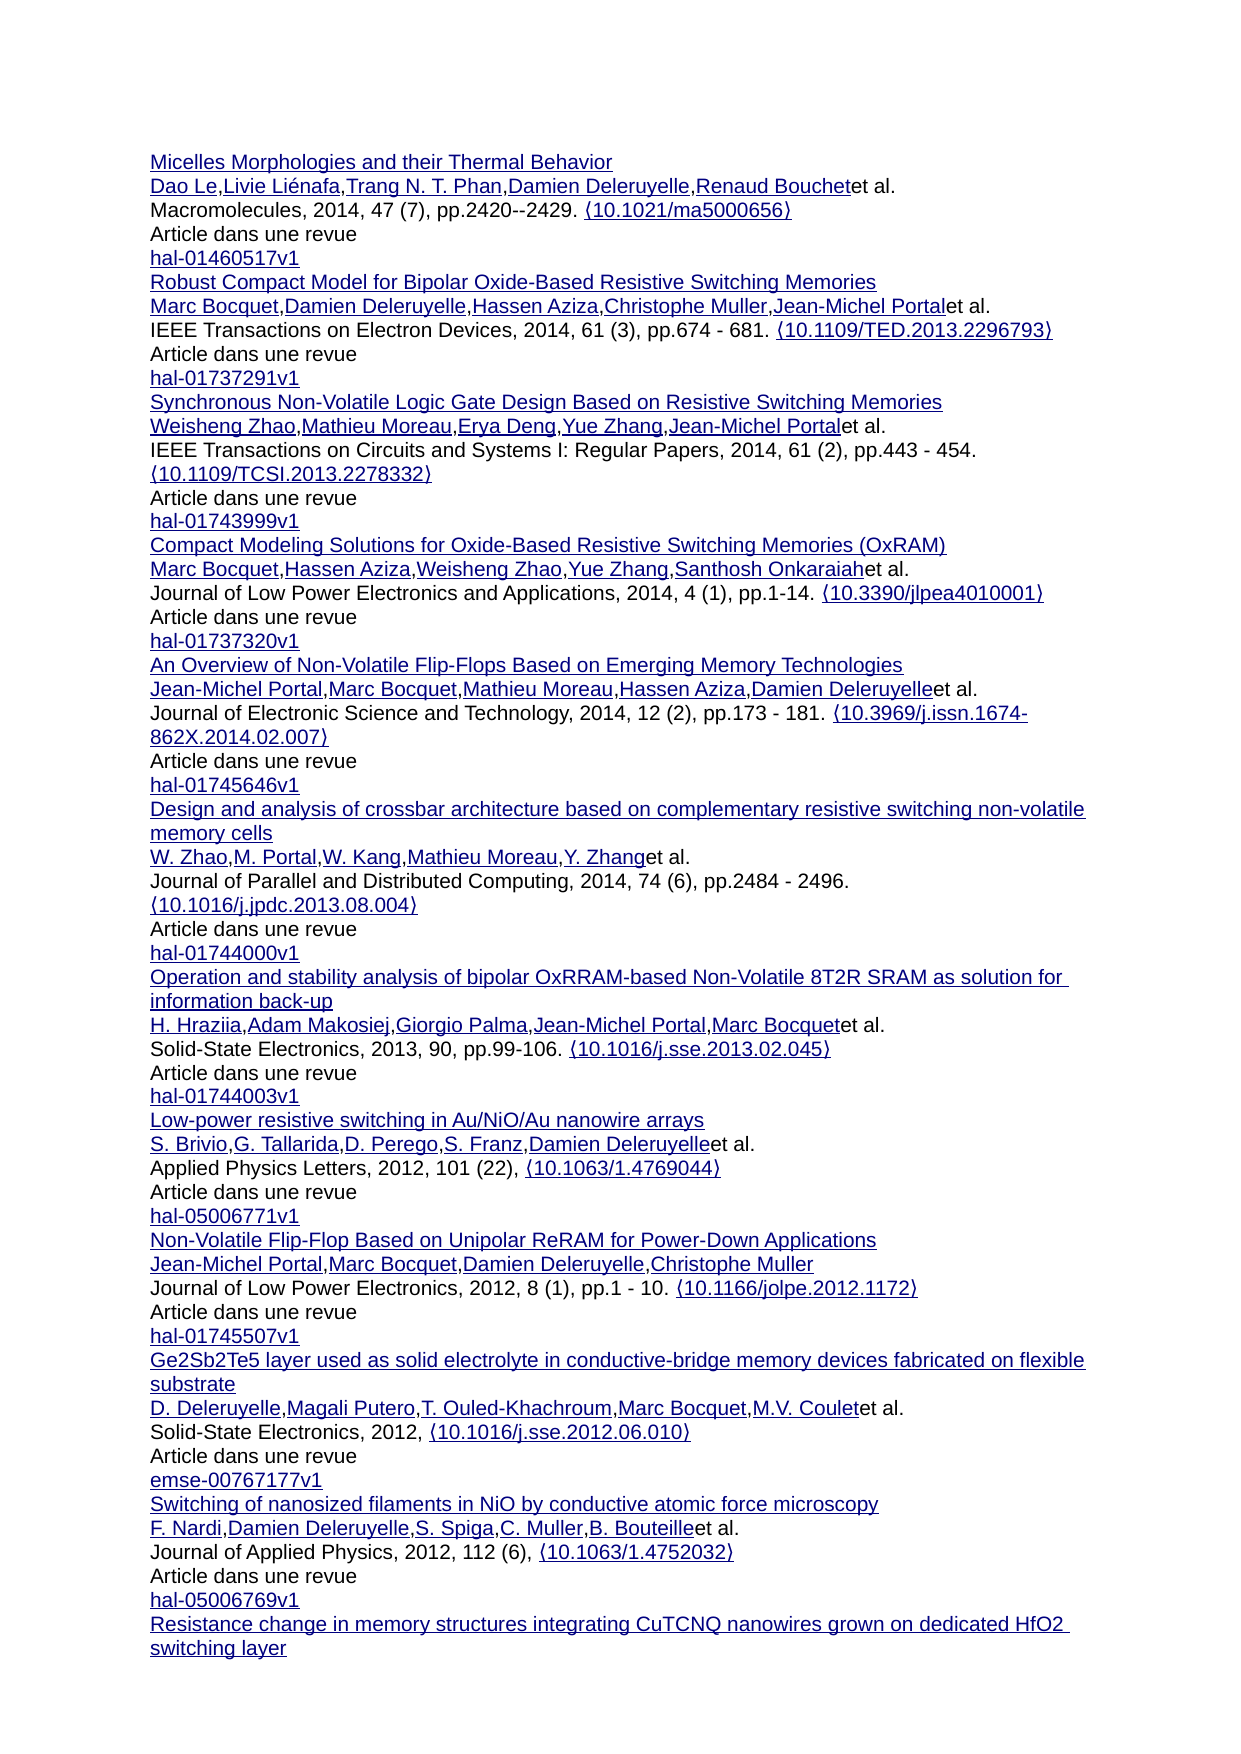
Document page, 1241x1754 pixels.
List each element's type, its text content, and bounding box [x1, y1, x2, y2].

table_cell Robust Compact Model for Bipolar Oxide-Based Resistive Switching Memories Marc Bocquet,Damien Deleruyelle,Hassen Aziza,Christophe Muller,Jean-Michel Portalet al. IEEE Transactions on Electron Devices, 2014, 61 (3), pp.674 - 681. ⟨10.1109/TED.2013.2296793⟩ Article dans une revue hal-01737291v1 [150, 270, 1090, 389]
table_cell Low-power resistive switching in Au/NiO/Au nanowire arrays S. Brivio,G. Tallarida,D. Perego,S. Franz,Damien Deleruyelleet al. Applied Physics Letters, 2012, 101 (22), ⟨10.1063/1.4769044⟩ Article dans une revue hal-05006771v1 [150, 1108, 1090, 1228]
table_cell Design and analysis of crossbar architecture based on complementary resistive switching non-volatile memory cells W. Zhao,M. Portal,W. Kang,Mathieu Moreau,Y. Zhanget al. Journal of Parallel and Distributed Computing, 2014, 74 (6), pp.2484 - 2496. ⟨10.1016/j.jpdc.2013.08.004⟩ Article dans une revue hal-01744000v1 [150, 797, 1090, 964]
table_cell Micelles Morphologies and their Thermal Behavior Dao Le,Livie Liénafa,Trang N. T. Phan,Damien Deleruyelle,Renaud Bouchetet al. Macromolecules, 2014, 47 (7), pp.2420--2429. ⟨10.1021/ma5000656⟩ Article dans une revue hal-01460517v1 [150, 150, 1090, 270]
table_cell Ge2Sb2Te5 layer used as solid electrolyte in conductive-bridge memory devices fabricated on flexible substrate D. Deleruyelle,Magali Putero,T. Ouled-Khachroum,Marc Bocquet,M.V. Couletet al. Solid-State Electronics, 2012, ⟨10.1016/j.sse.2012.06.010⟩ Article dans une revue emse-00767177v1 [150, 1348, 1090, 1492]
table_cell Synchronous Non-Volatile Logic Gate Design Based on Resistive Switching Memories Weisheng Zhao,Mathieu Moreau,Erya Deng,Yue Zhang,Jean-Michel Portalet al. IEEE Transactions on Circuits and Systems I: Regular Papers, 2014, 61 (2), pp.443 - 454. ⟨10.1109/TCSI.2013.2278332⟩ Article dans une revue hal-01743999v1 [150, 390, 1090, 533]
table_cell An Overview of Non-Volatile Flip-Flops Based on Emerging Memory Technologies Jean-Michel Portal,Marc Bocquet,Mathieu Moreau,Hassen Aziza,Damien Deleruyelleet al. Journal of Electronic Science and Technology, 2014, 12 (2), pp.173 - 181. ⟨10.3969/j.issn.1674-862X.2014.02.007⟩ Article dans une revue hal-01745646v1 [150, 653, 1090, 797]
table_cell Non-Volatile Flip-Flop Based on Unipolar ReRAM for Power-Down Applications Jean-Michel Portal,Marc Bocquet,Damien Deleruyelle,Christophe Muller Journal of Low Power Electronics, 2012, 8 (1), pp.1 - 10. ⟨10.1166/jolpe.2012.1172⟩ Article dans une revue hal-01745507v1 [150, 1228, 1090, 1348]
table_cell Compact Modeling Solutions for Oxide-Based Resistive Switching Memories (OxRAM) Marc Bocquet,Hassen Aziza,Weisheng Zhao,Yue Zhang,Santhosh Onkaraiahet al. Journal of Low Power Electronics and Applications, 2014, 4 (1), pp.1-14. ⟨10.3390/jlpea4010001⟩ Article dans une revue hal-01737320v1 [150, 533, 1090, 653]
table_cell Switching of nanosized filaments in NiO by conductive atomic force microscopy F. Nardi,Damien Deleruyelle,S. Spiga,C. Muller,B. Bouteilleet al. Journal of Applied Physics, 2012, 112 (6), ⟨10.1063/1.4752032⟩ Article dans une revue hal-05006769v1 [150, 1492, 1090, 1611]
table_cell Operation and stability analysis of bipolar OxRRAM-based Non-Volatile 8T2R SRAM as solution for information back-up H. Hraziia,Adam Makosiej,Giorgio Palma,Jean-Michel Portal,Marc Bocquetet al. Solid-State Electronics, 2013, 90, pp.99-106. ⟨10.1016/j.sse.2013.02.045⟩ Article dans une revue hal-01744003v1 [150, 965, 1090, 1108]
table_cell Resistance change in memory structures integrating CuTCNQ nanowires grown on dedicated HfO2 switching layer [150, 1611, 1090, 1659]
